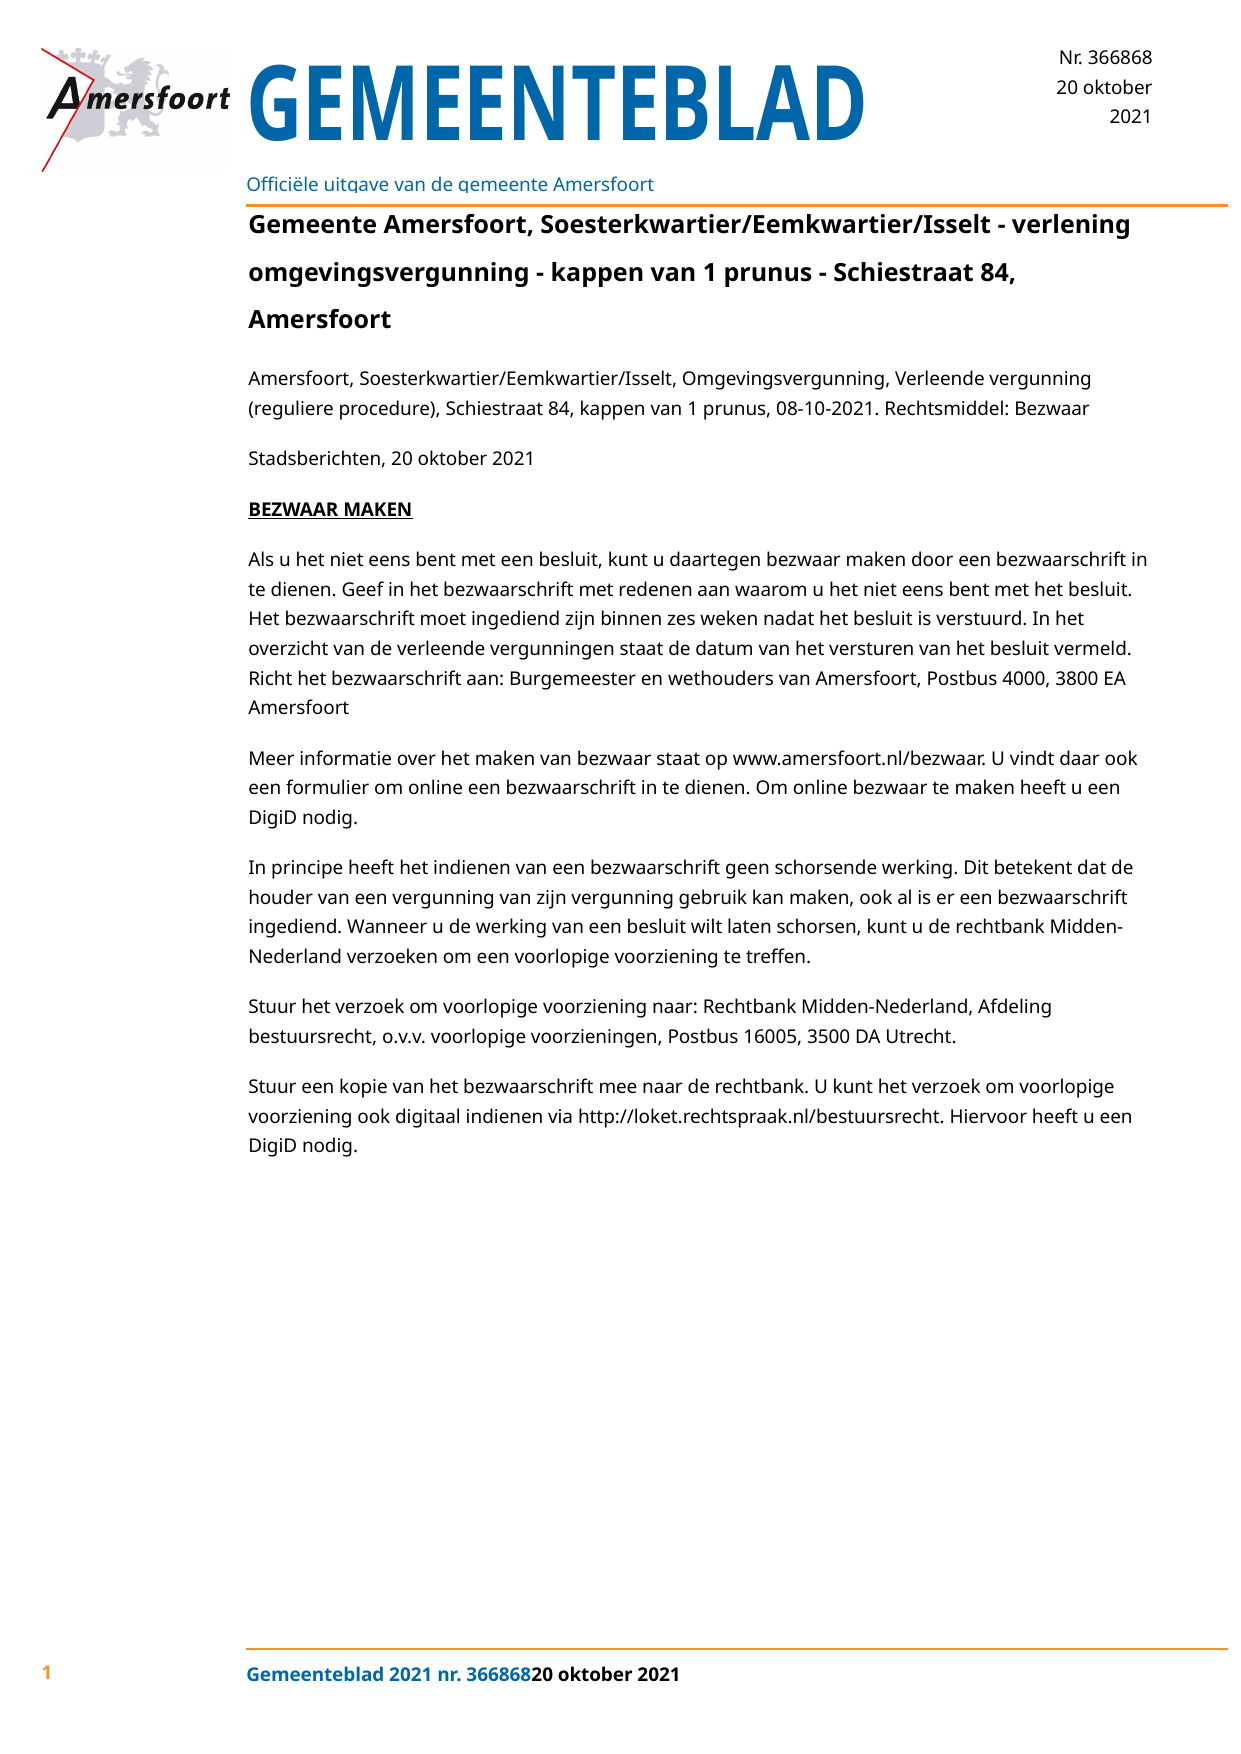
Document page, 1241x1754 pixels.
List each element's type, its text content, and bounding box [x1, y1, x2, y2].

text In principe heeft het indienen van een bezwaarschrift geen schorsende werking. Dit betekent dat de houder van een vergunning van zijn vergunning gebruik kan maken, ook al is er een bezwaarschrift ingediend. Wanneer u de werking van een besluit wilt laten schorsen, kunt u de rechtbank Midden-Nederland verzoeken om een voorlopige voorziening te treffen. [248, 854, 1152, 969]
text Als u het niet eens bent met een besluit, kunt u daartegen bezwaar maken door een bezwaarschrift in te dienen. Geef in het bezwaarschrift met redenen aan waarom u het niet eens bent met het besluit. Het bezwaarschrift moet ingediend zijn binnen zes weken nadat het besluit is verstuurd. In het overzicht van de verleende vergunningen staat de datum van het versturen van het besluit vermeld. Richt het bezwaarschrift aan: Burgemeester en wethouders van Amersfoort, Postbus 4000, 3800 EA Amersfoort [248, 546, 1152, 720]
text Meer informatie over het maken van bezwaar staat op www.amersfoort.nl/bezwaar. U vindt daar ook een formulier om online een bezwaarschrift in te dienen. Om online bezwaar te maken heeft u een DigiD nodig. [248, 745, 1152, 829]
text BEZWAAR MAKEN [248, 496, 1152, 522]
text Stuur een kopie van het bezwaarschrift mee naar de rechtbank. U kunt het verzoek om voorlopige voorziening ook digitaal indienen via http://loket.rechtspraak.nl/bestuursrecht. Hiervoor heeft u een DigiD nodig. [248, 1073, 1152, 1158]
picture [41, 47, 231, 172]
text Amersfoort, Soesterkwartier/Eemkwartier/Isselt, Omgevingsvergunning, Verleende vergunning (reguliere procedure), Schiestraat 84, kappen van 1 prunus, 08-10-2021. Rechtsmiddel: Bezwaar [248, 366, 1152, 421]
text Stuur het verzoek om voorlopige voorziening naar: Rechtbank Midden-Nederland, Afdeling bestuursrecht, o.v.v. voorlopige voorzieningen, Postbus 16005, 3500 DA Utrecht. [248, 993, 1152, 1049]
text Stadsberichten, 20 oktober 2021 [248, 446, 1152, 471]
text Gemeente Amersfoort, Soesterkwartier/Eemkwartier/Isselt - verlening omgevingsvergunning - kappen van 1 prunus - Schiestraat 84, Amersfoort [248, 207, 1152, 336]
